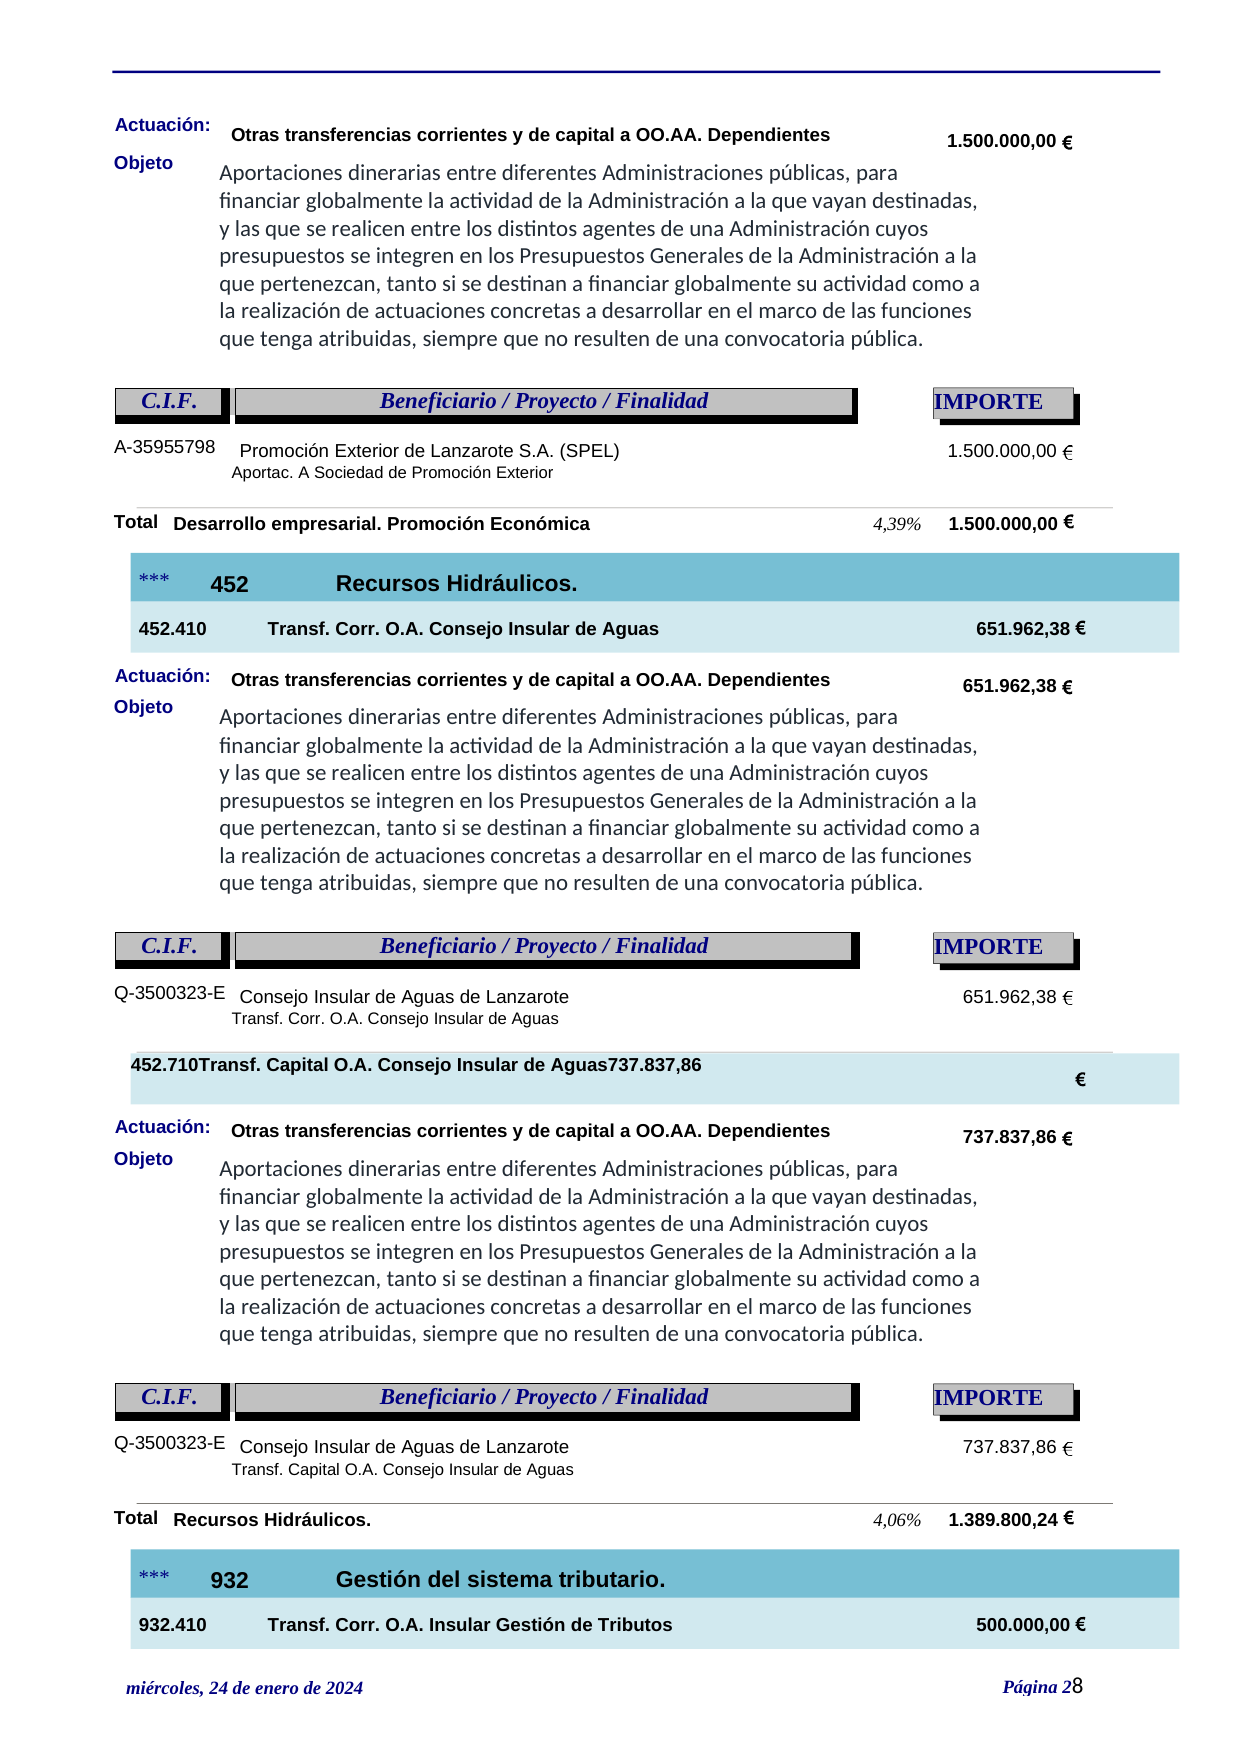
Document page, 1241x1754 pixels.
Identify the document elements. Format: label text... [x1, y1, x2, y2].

picture [1062, 445, 1073, 460]
text Otras transferencias corrientes y de capital a OO.AA. Dependientes [231, 124, 834, 145]
text C.I.F. [141, 1384, 221, 1410]
text Transf. Corr. O.A. Consejo Insular de Aguas [231, 1009, 573, 1028]
text A-35955798 [114, 436, 216, 458]
text Desarrollo empresarial. Promoción Económica [173, 512, 594, 534]
text Total [114, 510, 158, 532]
text Beneficiario / Proyecto / Finalidad [379, 1384, 851, 1410]
text Transf. Capital O.A. Consejo Insular de Aguas [231, 1459, 577, 1478]
text Actuación: [114, 114, 211, 136]
text Beneficiario / Proyecto / Finalidad [379, 933, 851, 958]
text Q-3500323-E [114, 1432, 226, 1454]
text Aportac. A Sociedad de Promoción Exterior [231, 463, 623, 482]
text Q-3500323-E [114, 981, 226, 1003]
text 4,39% 1.500.000,00 [873, 512, 1171, 534]
text Promoción Exterior de Lanzarote S.A. (SPEL) [239, 440, 623, 461]
text Recursos Hidráulicos. [173, 1509, 375, 1530]
text 1.500.000,00 [947, 440, 1171, 461]
text Actuación: [114, 1116, 211, 1137]
text Actuación: [114, 664, 211, 686]
text Otras transferencias corrientes y de capital a OO.AA. Dependientes [231, 1120, 834, 1141]
text Objeto Aportaciones dinerarias entre diferentes Administraciones públicas, para financiar globalmente la actividad de la Administración a la que vayan destinadas, y las que se realicen entre los distintos agentes de una Administración cuyos presupuestos se integren en los Presupuestos Generales de la Administración a la que pertenezcan, tanto si se destinan a financiar globalmente su actividad como a la realización de actuaciones concretas a desarrollar en el marco de las funciones que tenga atribuidas, siempre que no resulten de una convocatoria pública. [114, 1149, 983, 1348]
text Objeto Aportaciones dinerarias entre diferentes Administraciones públicas, para financiar globalmente la actividad de la Administración a la que vayan destinadas, y las que se realicen entre los distintos agentes de una Administración cuyos presupuestos se integren en los Presupuestos Generales de la Administración a la que pertenezcan, tanto si se destinan a financiar globalmente su actividad como a la realización de actuaciones concretas a desarrollar en el marco de las funciones que tenga atribuidas, siempre que no resulten de una convocatoria pública. [114, 698, 983, 896]
picture [1062, 1442, 1073, 1456]
text 651.962,38 [963, 674, 1171, 696]
picture [1062, 991, 1073, 1005]
text 4,06% 1.389.800,24 [873, 1509, 1171, 1531]
text Total [114, 1507, 158, 1528]
text Consejo Insular de Aguas de Lanzarote [239, 986, 573, 1007]
text C.I.F. [141, 933, 221, 958]
text Consejo Insular de Aguas de Lanzarote [239, 1436, 577, 1457]
text C.I.F. [141, 389, 221, 414]
text Objeto Aportaciones dinerarias entre diferentes Administraciones públicas, para financiar globalmente la actividad de la Administración a la que vayan destinadas, y las que se realicen entre los distintos agentes de una Administración cuyos presupuestos se integren en los Presupuestos Generales de la Administración a la que pertenezcan, tanto si se destinan a financiar globalmente su actividad como a la realización de actuaciones concretas a desarrollar en el marco de las funciones que tenga atribuidas, siempre que no resulten de una convocatoria pública. [114, 153, 983, 352]
text Beneficiario / Proyecto / Finalidad [379, 389, 851, 414]
text 1.500.000,00 [947, 130, 1171, 151]
text 651.962,38 [963, 986, 1171, 1007]
text 737.837,86 [963, 1436, 1171, 1457]
text 737.837,86 [963, 1125, 1171, 1147]
text Otras transferencias corrientes y de capital a OO.AA. Dependientes [231, 669, 834, 690]
